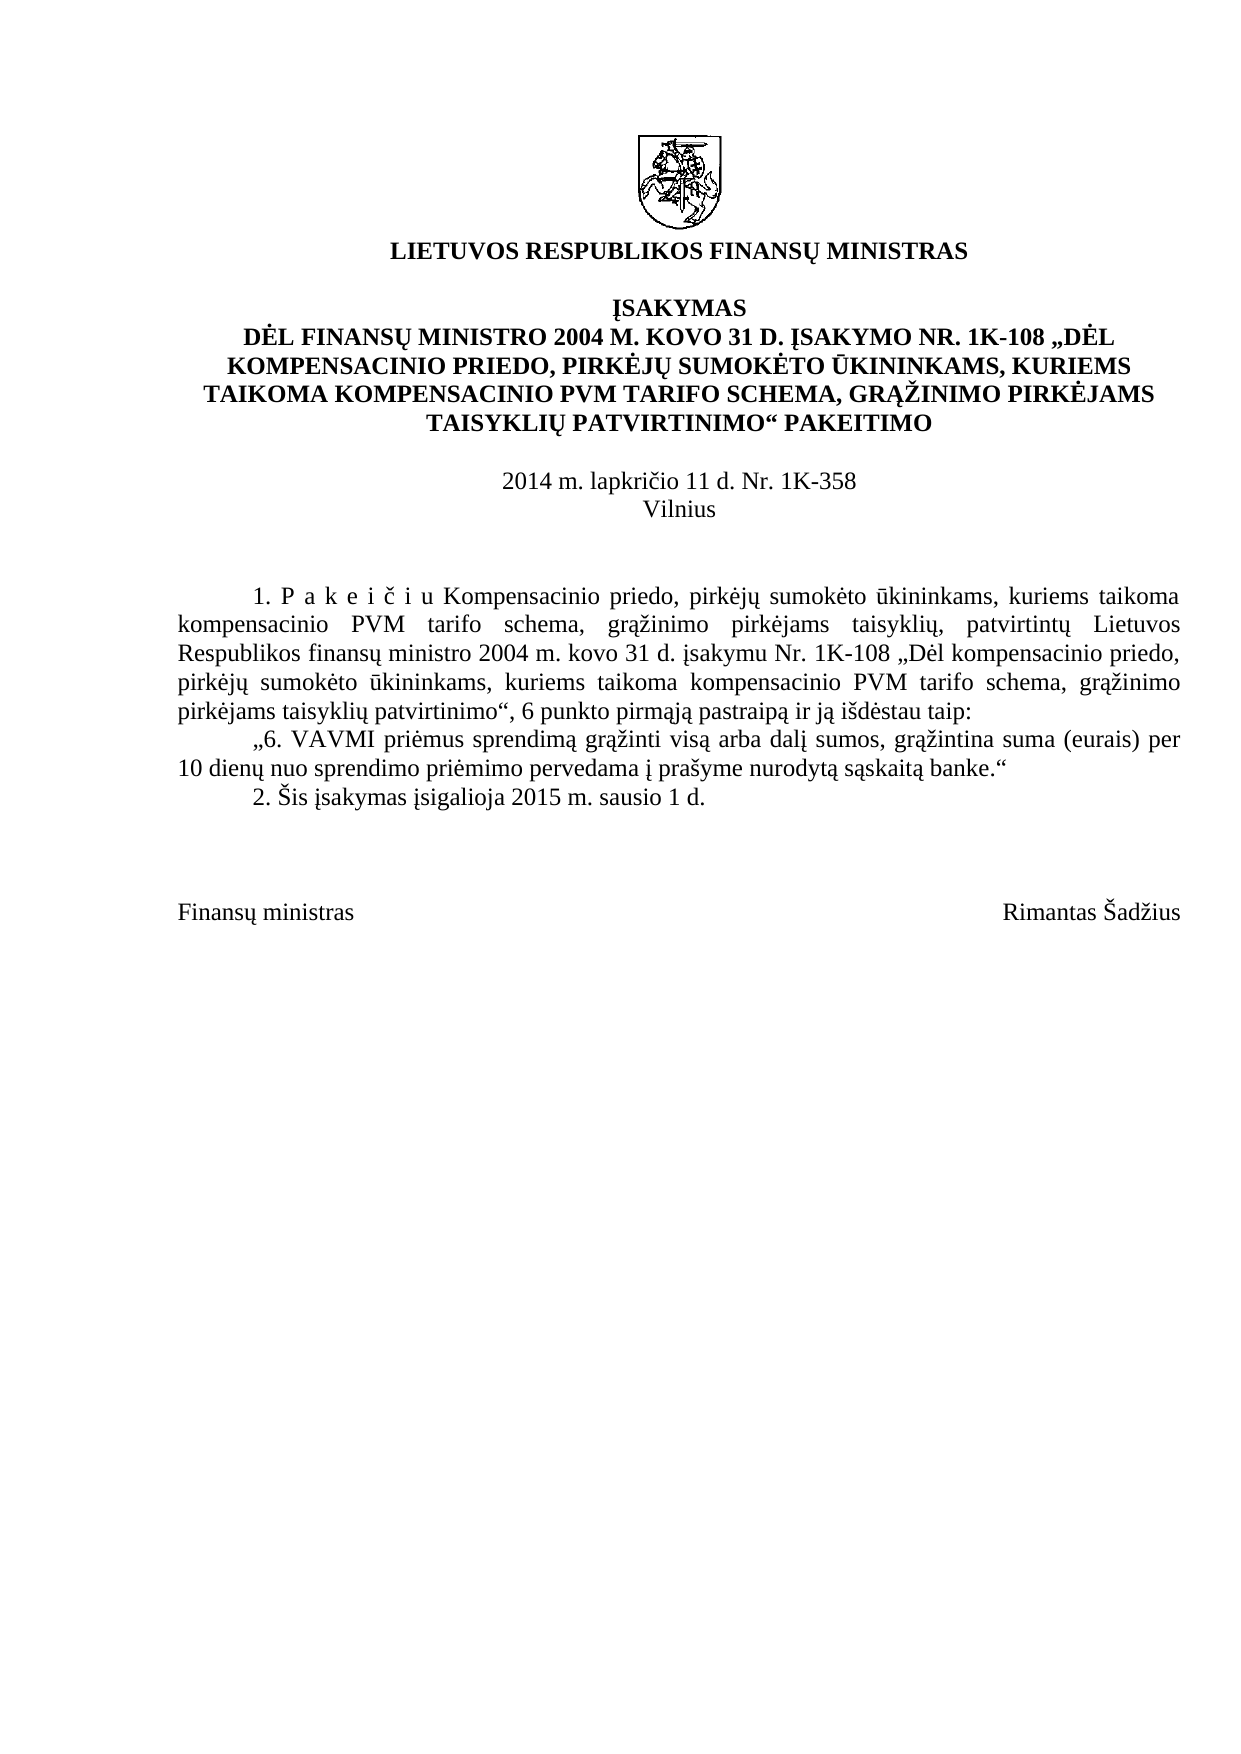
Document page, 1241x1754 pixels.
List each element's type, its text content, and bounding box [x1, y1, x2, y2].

text 1. P a k e i č i u Kompensacinio priedo, pirkėjų sumokėto ūkininkams, kuriems taikoma kompensacinio PVM tarifo schema, grąžinimo pirkėjams taisyklių, patvirtintų Lietuvos Respublikos finansų ministro 2004 m. kovo 31 d. įsakymu Nr. 1K-108 „Dėl kompensacinio priedo, pirkėjų sumokėto ūkininkams, kuriems taikoma kompensacinio PVM tarifo schema, grąžinimo pirkėjams taisyklių patvirtinimo“, 6 punkto pirmąją pastraipą ir ją išdėstau taip: [177, 581, 1181, 724]
text 2014 m. lapkričio 11 d. Nr. 1K-358 [177, 466, 1181, 494]
text ĮSAKYMAS [177, 293, 1181, 322]
text Finansų ministras Rimantas Šadžius [177, 897, 1181, 926]
text LIETUVOS RESPUBLIKOS FINANSŲ MINISTRAS [177, 236, 1181, 264]
text „6. VAVMI priėmus sprendimą grąžinti visą arba dalį sumos, grąžintina suma (eurais) per 10 dienų nuo sprendimo priėmimo pervedama į prašyme nurodytą sąskaitą banke.“ [177, 724, 1181, 782]
text 2. Šis įsakymas įsigalioja 2015 m. sausio 1 d. [177, 782, 1181, 811]
text DĖL FINANSŲ MINISTRO 2004 M. KOVO 31 D. ĮSAKYMO NR. 1K-108 „DĖL KOMPENSACINIO PRIEDO, PIRKĖJŲ SUMOKĖTO ŪKININKAMS, KURIEMS TAIKOMA KOMPENSACINIO PVM TARIFO SCHEMA, GRĄŽINIMO PIRKĖJAMS TAISYKLIŲ PATVIRTINIMO“ PAKEITIMO [177, 322, 1181, 437]
text Vilnius [177, 494, 1181, 523]
